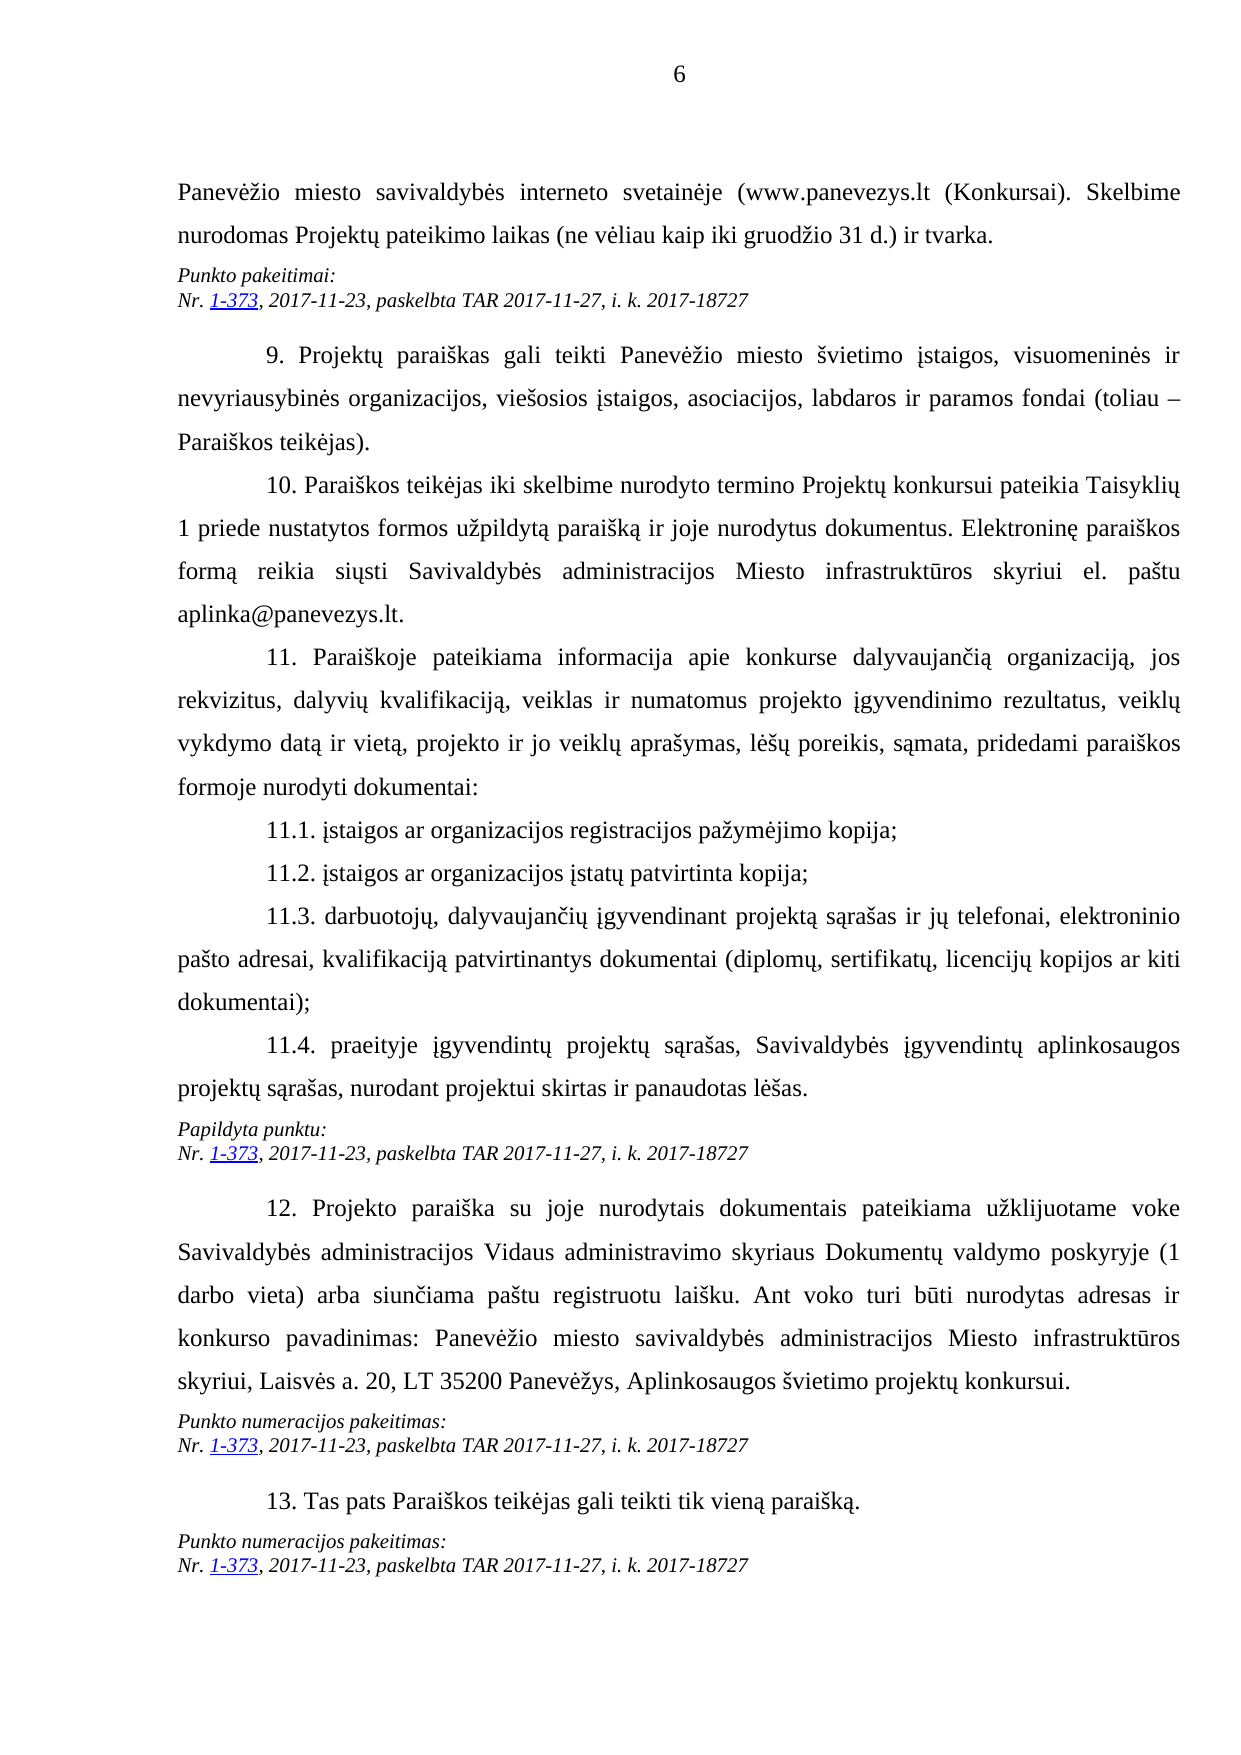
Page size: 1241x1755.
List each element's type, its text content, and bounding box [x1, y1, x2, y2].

text Nr. 1-373, 2017-11-23, paskelbta TAR 2017-11-27, i. k. 2017-18727 [177, 287, 1181, 312]
text 13. Tas pats Paraiškos teikėjas gali teikti tik vieną paraišką. [177, 1486, 1181, 1515]
text 11.4. praeityje įgyvendintų projektų sąrašas, Savivaldybės įgyvendintų aplinkosaugos projektų sąrašas, nurodant projektui skirtas ir panaudotas lėšas. [177, 1030, 1181, 1102]
text 11.2. įstaigos ar organizacijos įstatų patvirtinta kopija; [177, 858, 1181, 887]
text 12. Projekto paraiška su joje nurodytais dokumentais pateikiama užklijuotame voke Savivaldybės administracijos Vidaus administravimo skyriaus Dokumentų valdymo poskyryje (1 darbo vieta) arba siunčiama paštu registruotu laišku. Ant voko turi būti nurodytas adresas ir konkurso pavadinimas: Panevėžio miesto savivaldybės administracijos Miesto infrastruktūros skyriui, Laisvės a. 20, LT 35200 Panevėžys, Aplinkosaugos švietimo projektų konkursui. [177, 1193, 1181, 1395]
text 11. Paraiškoje pateikiama informacija apie konkurse dalyvaujančią organizaciją, jos rekvizitus, dalyvių kvalifikaciją, veiklas ir numatomus projekto įgyvendinimo rezultatus, veiklų vykdymo datą ir vietą, projekto ir jo veiklų aprašymas, lėšų poreikis, sąmata, pridedami paraiškos formoje nurodyti dokumentai: [177, 642, 1181, 800]
text Nr. 1-373, 2017-11-23, paskelbta TAR 2017-11-27, i. k. 2017-18727 [177, 1141, 1181, 1165]
text 10. Paraiškos teikėjas iki skelbime nurodyto termino Projektų konkursui pateikia Taisyklių 1 priede nustatytos formos užpildytą paraišką ir joje nurodytus dokumentus. Elektroninę paraiškos formą reikia siųsti Savivaldybės administracijos Miesto infrastruktūros skyriui el. paštu aplinka@panevezys.lt. [177, 470, 1181, 628]
text Punkto numeracijos pakeitimas: [177, 1409, 1181, 1433]
text 11.1. įstaigos ar organizacijos registracijos pažymėjimo kopija; [177, 815, 1181, 843]
text Nr. 1-373, 2017-11-23, paskelbta TAR 2017-11-27, i. k. 2017-18727 [177, 1553, 1181, 1577]
text Punkto numeracijos pakeitimas: [177, 1529, 1181, 1553]
text Punkto pakeitimai: [177, 263, 1181, 287]
text 9. Projektų paraiškas gali teikti Panevėžio miesto švietimo įstaigos, visuomeninės ir nevyriausybinės organizacijos, viešosios įstaigos, asociacijos, labdaros ir paramos fondai (toliau – Paraiškos teikėjas). [177, 340, 1181, 455]
text 11.3. darbuotojų, dalyvaujančių įgyvendinant projektą sąrašas ir jų telefonai, elektroninio pašto adresai, kvalifikaciją patvirtinantys dokumentai (diplomų, sertifikatų, licencijų kopijos ar kiti dokumentai); [177, 901, 1181, 1016]
text Papildyta punktu: [177, 1117, 1181, 1141]
text Panevėžio miesto savivaldybės interneto svetainėje (www.panevezys.lt (Konkursai). Skelbime nurodomas Projektų pateikimo laikas (ne vėliau kaip iki gruodžio 31 d.) ir tvarka. [177, 177, 1181, 249]
text Nr. 1-373, 2017-11-23, paskelbta TAR 2017-11-27, i. k. 2017-18727 [177, 1433, 1181, 1457]
